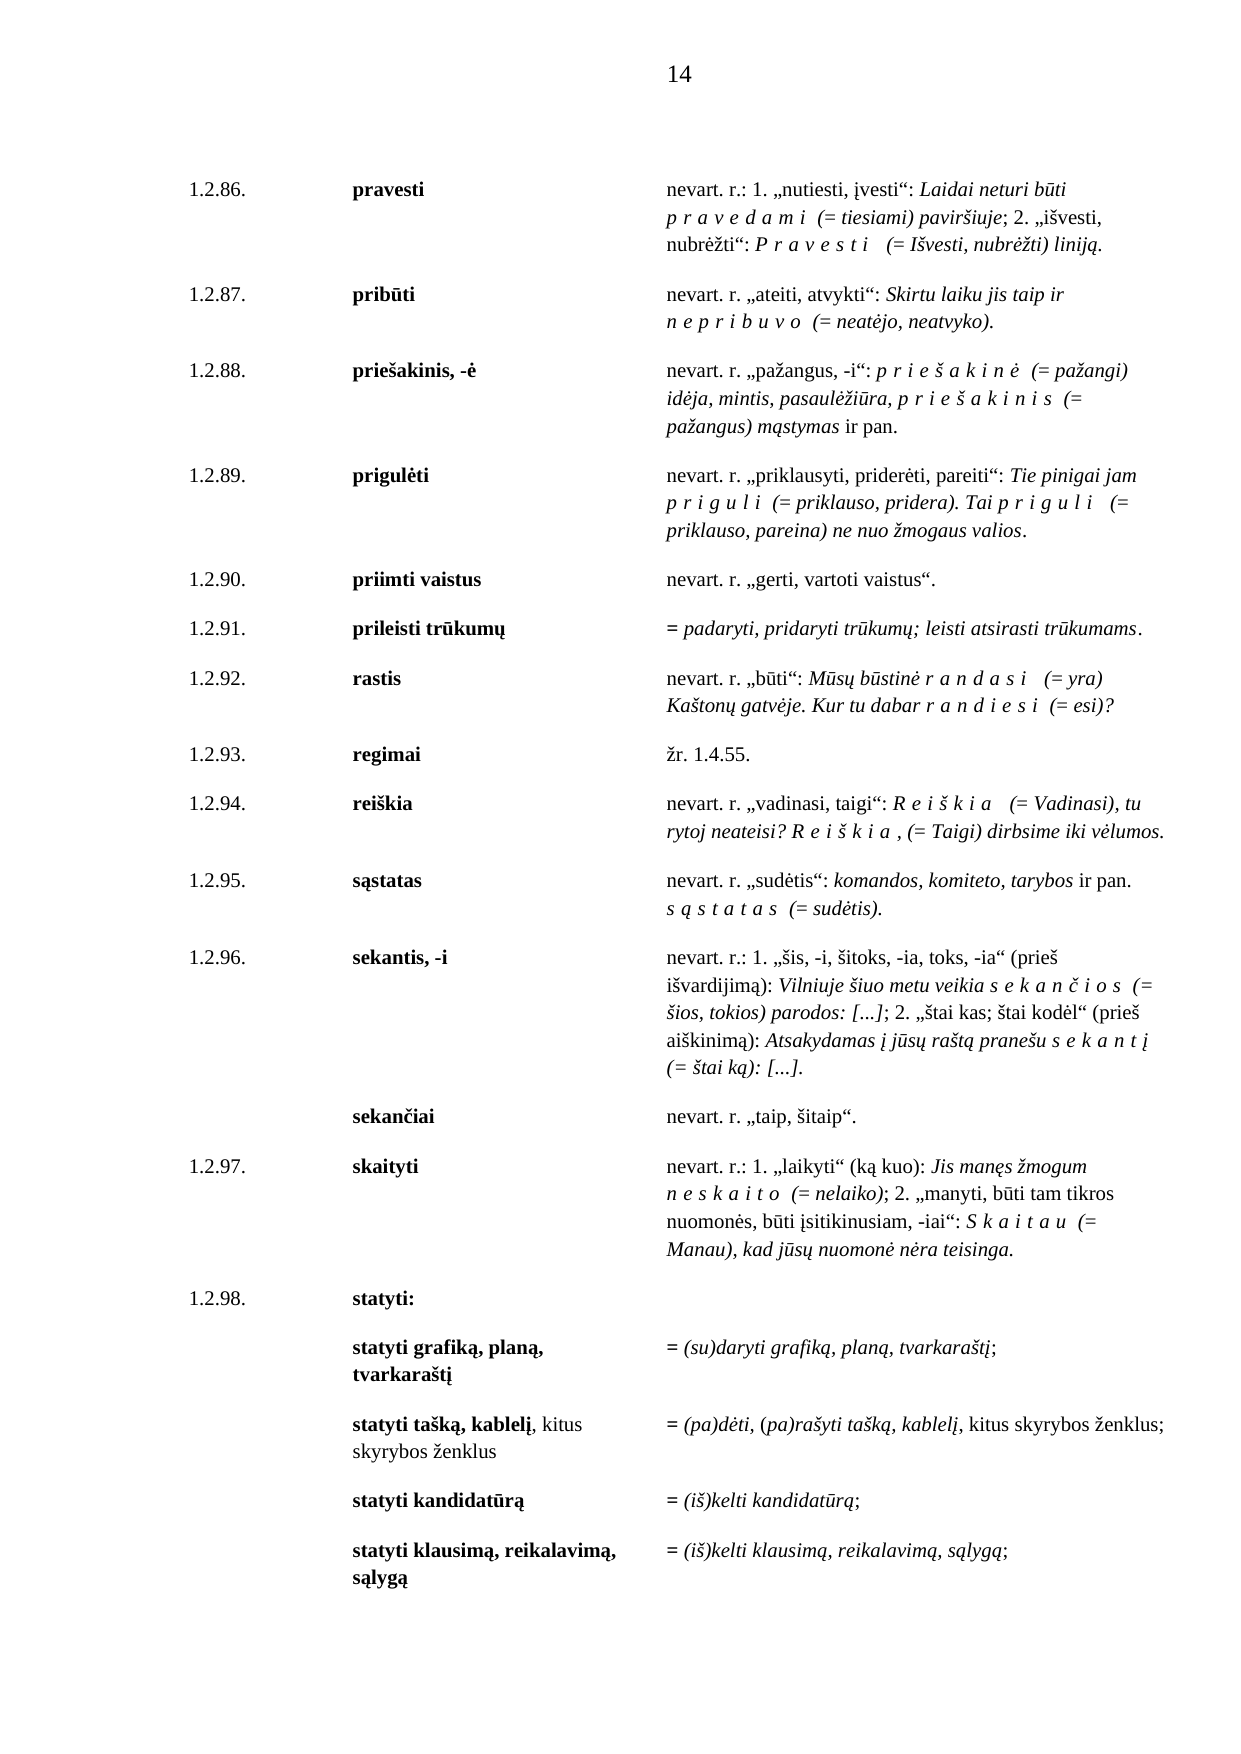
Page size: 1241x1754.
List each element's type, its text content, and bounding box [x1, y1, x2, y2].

table_cell 1.2.91. [177, 616, 341, 665]
table_cell nevart. r. „sudėtis“: komandos, komiteto, tarybos ir pan. sąstatas (= sudėtis). [655, 868, 1181, 945]
table_cell statyti tašką, kablelį, kitus skyrybos ženklus [341, 1412, 655, 1488]
table_cell priimti vaistus [341, 567, 655, 616]
table_cell = padaryti, pridaryti trūkumų; leisti atsirasti trūkumams. [655, 616, 1181, 665]
table_cell sekančiai [341, 1105, 655, 1154]
table_cell = (iš)kelti klausimą, reikalavimą, sąlygą; [655, 1538, 1181, 1614]
table_cell 1.2.92. [177, 665, 341, 742]
table_cell 1.2.88. [177, 358, 341, 463]
table_cell pribūti [341, 282, 655, 358]
table_cell pravesti [341, 177, 655, 282]
table_cell sąstatas [341, 868, 655, 945]
table_cell 1.2.89. [177, 463, 341, 567]
table_cell nevart. r. „taip, šitaip“. [655, 1105, 1181, 1154]
table_cell 1.2.95. [177, 868, 341, 945]
table_cell nevart. r. „priklausyti, priderėti, pareiti“: Tie pinigai jam priguli (= priklauso, pridera). Tai priguli (= priklauso, pareina) ne nuo žmogaus valios. [655, 463, 1181, 567]
table_cell [177, 1538, 341, 1614]
table_cell [177, 1105, 341, 1154]
table_cell 1.2.93. [177, 742, 341, 791]
table_cell nevart. r.: 1. „nutiesti, įvesti“: Laidai neturi būti pravedami (= tiesiami) paviršiuje; 2. „išvesti, nubrėžti“: Pravesti (= Išvesti, nubrėžti) liniją. [655, 177, 1181, 282]
table_cell = (su)daryti grafiką, planą, tvarkaraštį; [655, 1335, 1181, 1412]
table_cell = (iš)kelti kandidatūrą; [655, 1488, 1181, 1537]
table_cell žr. 1.4.55. [655, 742, 1181, 791]
table_cell nevart. r. „vadinasi, taigi“: Reiškia (= Vadinasi), tu rytoj neateisi? Reiškia, (= Taigi) dirbsime iki vėlumos. [655, 791, 1181, 868]
table_cell 1.2.98. [177, 1286, 341, 1335]
table_cell reiškia [341, 791, 655, 868]
table_cell priešakinis, -ė [341, 358, 655, 463]
table_cell sekantis, -i [341, 945, 655, 1104]
table_cell nevart. r. „gerti, vartoti vaistus“. [655, 567, 1181, 616]
table_cell 1.2.90. [177, 567, 341, 616]
table_cell skaityti [341, 1154, 655, 1286]
table_cell nevart. r. „ateiti, atvykti“: Skirtu laiku jis taip ir nepribuvo (= neatėjo, neatvyko). [655, 282, 1181, 358]
table_cell 1.2.87. [177, 282, 341, 358]
table_cell regimai [341, 742, 655, 791]
table_cell [177, 1488, 341, 1537]
table_cell 1.2.86. [177, 177, 341, 282]
table_cell rastis [341, 665, 655, 742]
table_cell statyti: [341, 1286, 655, 1335]
table_cell [177, 1412, 341, 1488]
table_cell statyti klausimą, reikalavimą, sąlygą [341, 1538, 655, 1614]
table_cell nevart. r. „būti“: Mūsų būstinė randasi (= yra) Kaštonų gatvėje. Kur tu dabar randiesi (= esi)? [655, 665, 1181, 742]
table_cell 1.2.94. [177, 791, 341, 868]
table_cell 1.2.97. [177, 1154, 341, 1286]
table_cell nevart. r. „pažangus, -i“: priešakinė (= pažangi) idėja, mintis, pasaulėžiūra, priešakinis (= pažangus) mąstymas ir pan. [655, 358, 1181, 463]
table_cell = (pa)dėti, (pa)rašyti tašką, kablelį, kitus skyrybos ženklus; [655, 1412, 1181, 1488]
table_cell prigulėti [341, 463, 655, 567]
table_cell prileisti trūkumų [341, 616, 655, 665]
table_cell 1.2.96. [177, 945, 341, 1104]
table_cell nevart. r.: 1. „laikyti“ (ką kuo): Jis manęs žmogum neskaito (= nelaiko); 2. „manyti, būti tam tikros nuomonės, būti įsitikinusiam, -iai“: Skaitau (= Manau), kad jūsų nuomonė nėra teisinga. [655, 1154, 1181, 1286]
table_cell statyti kandidatūrą [341, 1488, 655, 1537]
table_cell [177, 1335, 341, 1412]
table_cell nevart. r.: 1. „šis, -i, šitoks, -ia, toks, -ia“ (prieš išvardijimą): Vilniuje šiuo metu veikia sekančios (= šios, tokios) parodos: [...]; 2. „štai kas; štai kodėl“ (prieš aiškinimą): Atsakydamas į jūsų raštą pranešu sekantį (= štai ką): [...]. [655, 945, 1181, 1104]
table_cell statyti grafiką, planą, tvarkaraštį [341, 1335, 655, 1412]
table_cell [655, 1286, 1181, 1335]
